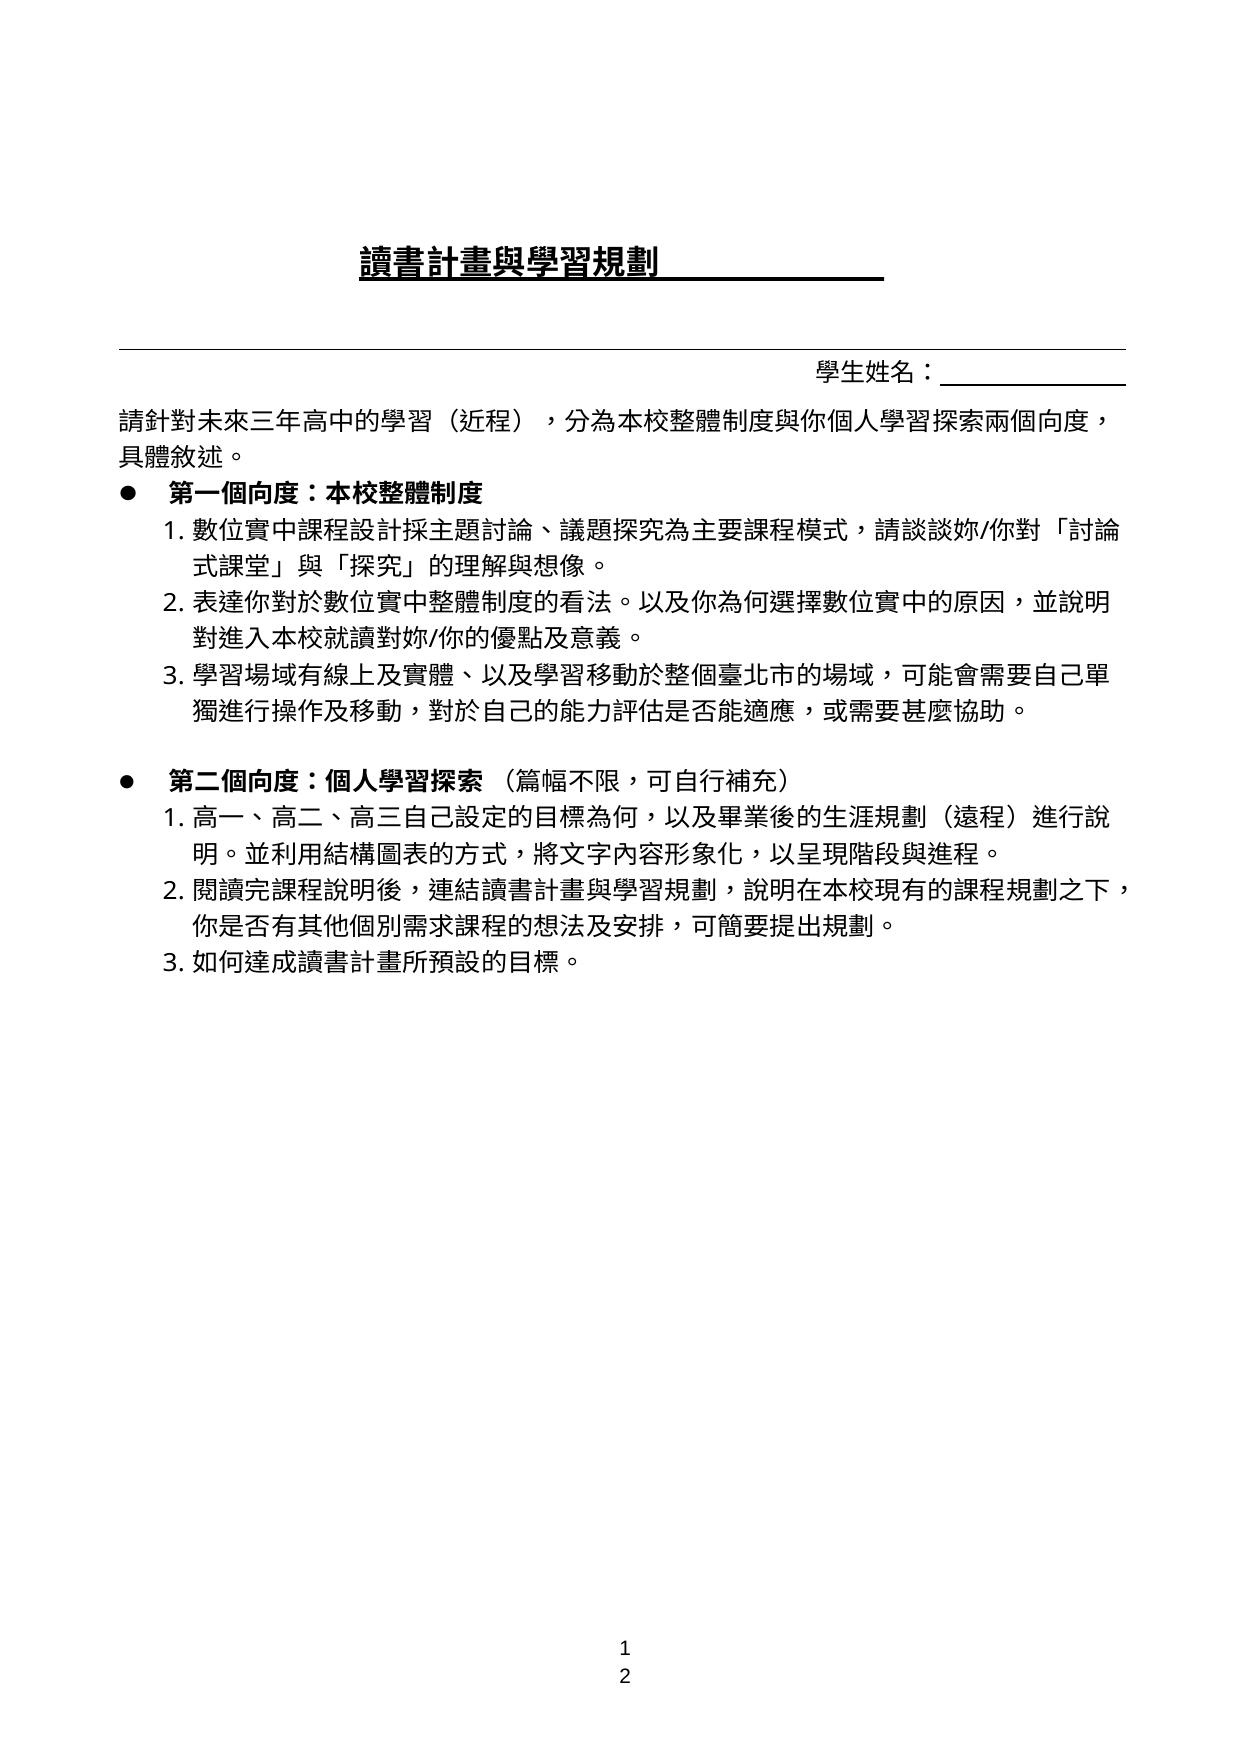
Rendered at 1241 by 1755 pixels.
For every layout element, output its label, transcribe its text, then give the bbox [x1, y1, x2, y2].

list 表達你對於數位實中整體制度的看法。以及你為何選擇數位實中的原因，並說明對進入本校就讀對妳/你的優點及意義。 [162, 583, 1126, 655]
list 學習場域有線上及實體、以及學習移動於整個臺北市的場域，可能會需要自己單獨進行操作及移動，對於自己的能力評估是否能適應，或需要甚麼協助。 [162, 655, 1126, 728]
list 高一、高二、高三自己設定的目標為何，以及畢業後的生涯規劃（遠程）進行說明。並利用結構圖表的方式，將文字內容形象化，以呈現階段與進程。 [162, 798, 1126, 870]
list 第二個向度：個人學習探索 （篇幅不限，可自行補充） [118, 762, 1126, 798]
text 學生姓名： [118, 353, 1126, 389]
list 數位實中課程設計採主題討論、議題探究為主要課程模式，請談談妳/你對「討論式課堂」與「探究」的理解與想像。 [162, 510, 1126, 583]
text 讀書計畫與學習規劃 [119, 171, 1125, 348]
text 請針對未來三年高中的學習（近程），分為本校整體制度與你個人學習探索兩個向度，具體敘述。 [118, 401, 1126, 474]
list 如何達成讀書計畫所預設的目標。 [162, 943, 1126, 979]
list 閱讀完課程說明後，連結讀書計畫與學習規劃，說明在本校現有的課程規劃之下，你是否有其他個別需求課程的想法及安排，可簡要提出規劃。 [162, 870, 1126, 943]
list 第一個向度：本校整體制度 [118, 474, 1126, 510]
